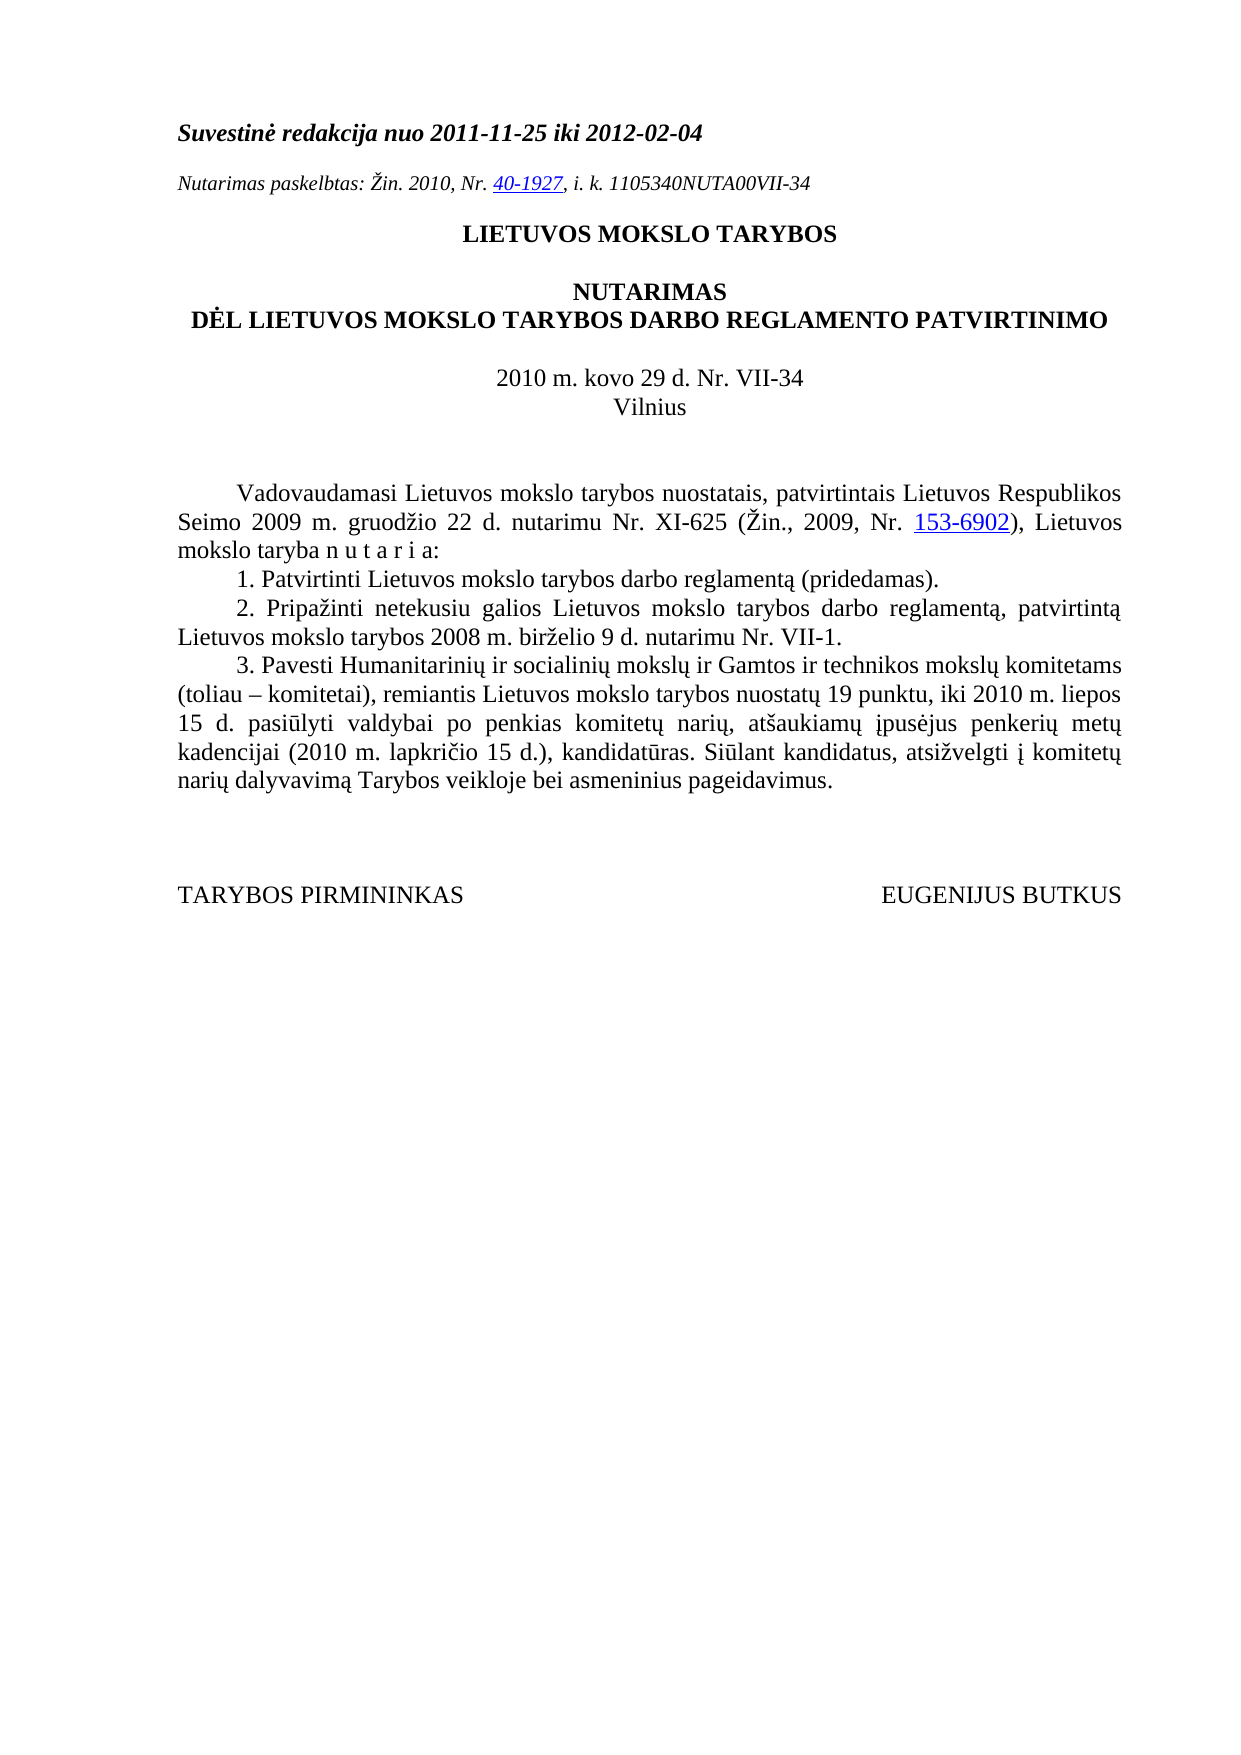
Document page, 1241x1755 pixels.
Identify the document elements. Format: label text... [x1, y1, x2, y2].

text Suvestinė redakcija nuo 2011-11-25 iki 2012-02-04 [177, 118, 1122, 147]
text Nutarimas paskelbtas: Žin. 2010, Nr. 40-1927, i. k. 1105340NUTA00VII-34 [177, 171, 1122, 195]
text Vilnius [177, 392, 1122, 420]
text 1. Patvirtinti Lietuvos mokslo tarybos darbo reglamentą (pridedamas). [177, 564, 1122, 593]
text Tarybos pirmininkas Eugenijus Butkus [177, 880, 1122, 909]
text LIETUVOS MOKSLO TARYBOS [177, 219, 1122, 248]
text 2. Pripažinti netekusiu galios Lietuvos mokslo tarybos darbo reglamentą, patvirtintą Lietuvos mokslo tarybos 2008 m. birželio 9 d. nutarimu Nr. VII-1. [177, 593, 1122, 650]
text 3. Pavesti Humanitarinių ir socialinių mokslų ir Gamtos ir technikos mokslų komitetams (toliau – komitetai), remiantis Lietuvos mokslo tarybos nuostatų 19 punktu, iki 2010 m. liepos 15 d. pasiūlyti valdybai po penkias komitetų narių, atšaukiamų įpusėjus penkerių metų kadencijai (2010 m. lapkričio 15 d.), kandidatūras. Siūlant kandidatus, atsižvelgti į komitetų narių dalyvavimą Tarybos veikloje bei asmeninius pageidavimus. [177, 650, 1122, 794]
text DĖL LIETUVOS MOKSLO TARYBOS DARBO REGLAMENTO PATVIRTINIMO [177, 305, 1122, 334]
text NUTARIMAS [177, 277, 1122, 305]
text 2010 m. kovo 29 d. Nr. VII-34 [177, 363, 1122, 392]
text Vadovaudamasi Lietuvos mokslo tarybos nuostatais, patvirtintais Lietuvos Respublikos Seimo 2009 m. gruodžio 22 d. nutarimu Nr. XI-625 (Žin., 2009, Nr. 153-6902), Lietuvos mokslo taryba nutaria: [177, 478, 1122, 564]
